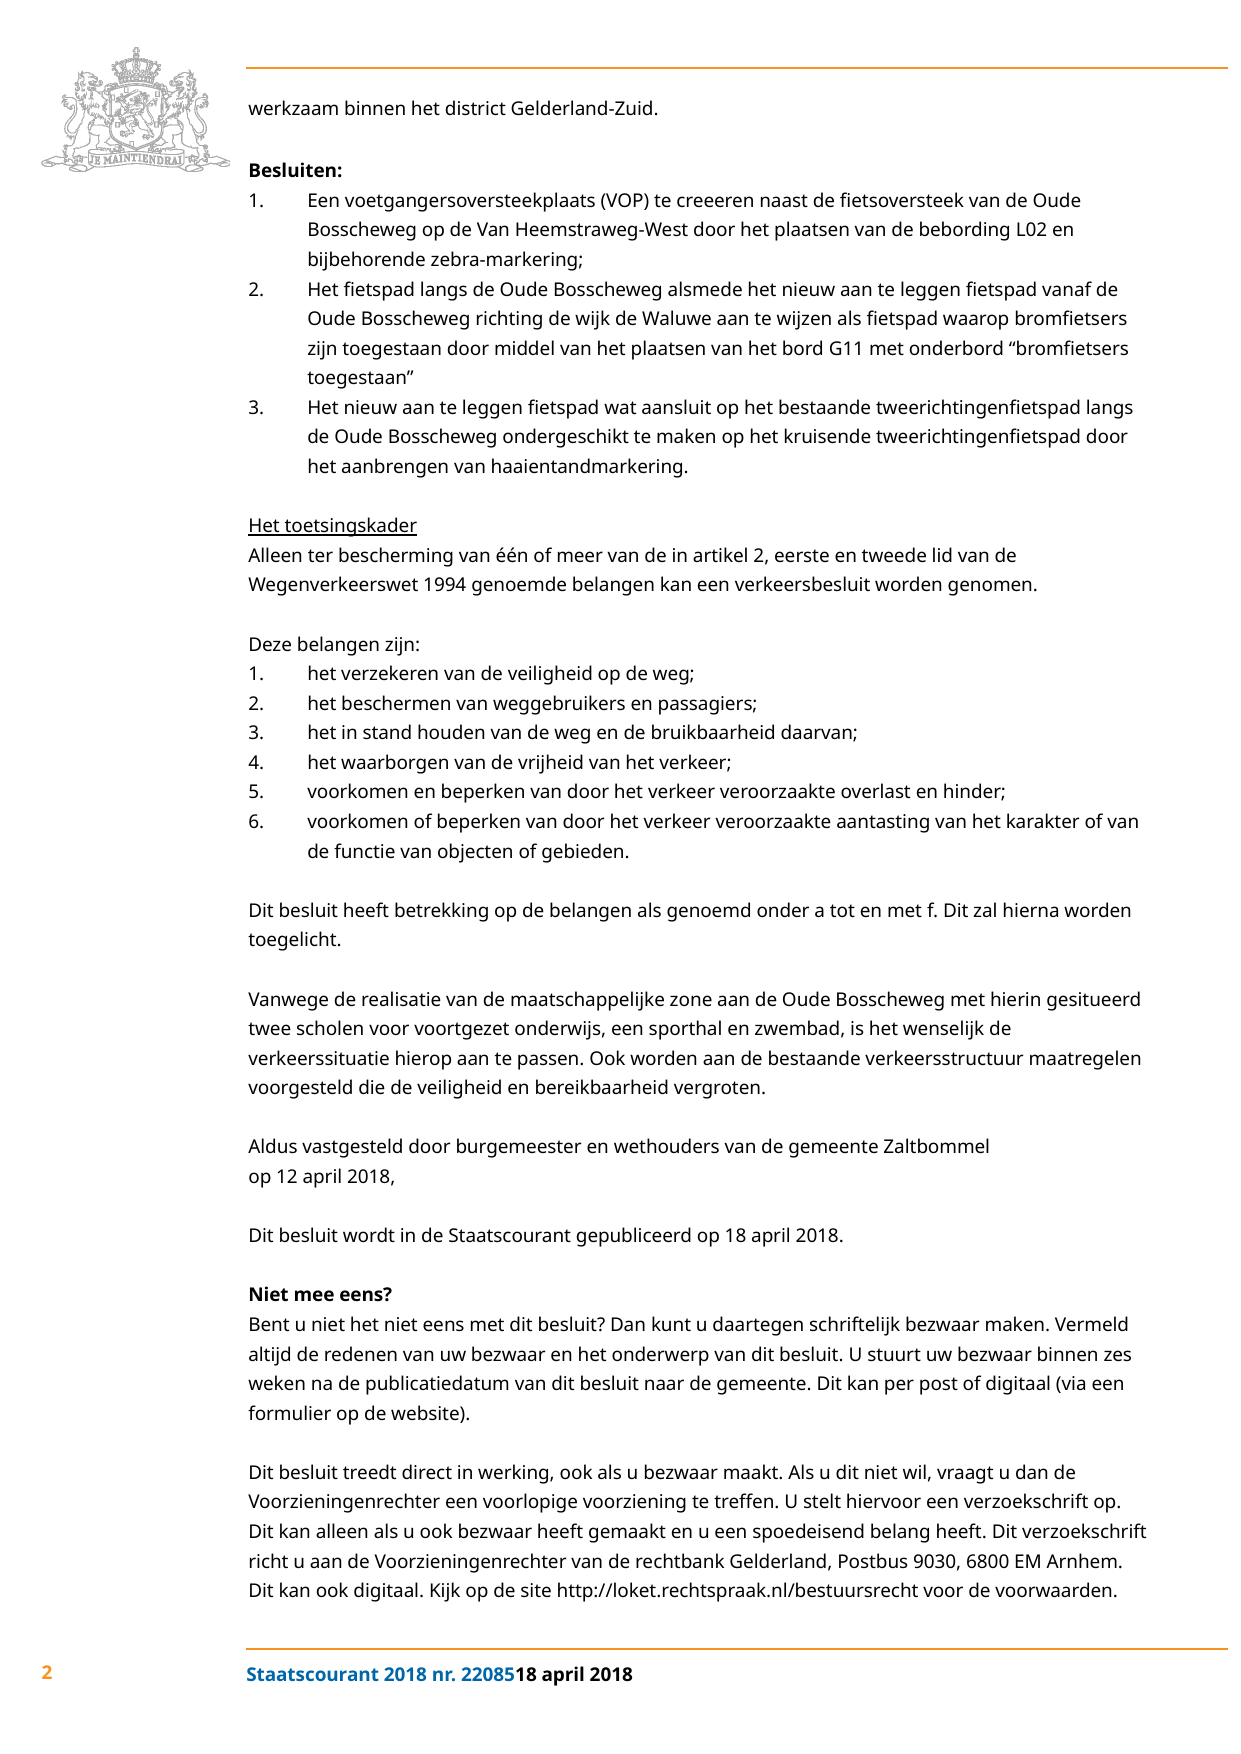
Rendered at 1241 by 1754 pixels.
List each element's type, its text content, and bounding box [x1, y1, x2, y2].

list het waarborgen van de vrijheid van het verkeer; [248, 749, 1152, 775]
text werkzaam binnen het district Gelderland-Zuid. [248, 95, 1152, 121]
text Dit besluit treedt direct in werking, ook als u bezwaar maakt. Als u dit niet wil, vraagt u dan de Voorzieningenrechter een voorlopige voorziening te treffen. U stelt hiervoor een verzoekschrift op. Dit kan alleen als u ook bezwaar heeft gemaakt en u een spoedeisend belang heeft. Dit verzoekschrift richt u aan de Voorzieningenrechter van de rechtbank Gelderland, Postbus 9030, 6800 EM Arnhem. Dit kan ook digitaal. Kijk op de site http://loket.rechtspraak.nl/bestuursrecht voor de voorwaarden. [248, 1459, 1152, 1603]
list voorkomen of beperken van door het verkeer veroorzaakte aantasting van het karakter of van de functie van objecten of gebieden. [248, 808, 1152, 864]
text Alleen ter bescherming van één of meer van de in artikel 2, eerste en tweede lid van de Wegenverkeerswet 1994 genoemde belangen kan een verkeersbesluit worden genomen. [248, 542, 1152, 597]
list het verzekeren van de veiligheid op de weg; [248, 660, 1152, 686]
text op 12 april 2018, [248, 1163, 1152, 1189]
text Het toetsingskader [248, 512, 1152, 538]
list voorkomen en beperken van door het verkeer veroorzaakte overlast en hinder; [248, 779, 1152, 804]
text Deze belangen zijn: [248, 631, 1152, 657]
list het beschermen van weggebruikers en passagiers; [248, 690, 1152, 716]
list Een voetgangersoversteekplaats (VOP) te creeeren naast de fietsoversteek van de Oude Bosscheweg op de Van Heemstraweg-West door het plaatsen van de bebording L02 en bijbehorende zebra-markering; [248, 187, 1152, 272]
text Niet mee eens? [248, 1282, 1152, 1307]
text Aldus vastgesteld door burgemeester en wethouders van de gemeente Zaltbommel [248, 1134, 1152, 1159]
list Het fietspad langs de Oude Bosscheweg alsmede het nieuw aan te leggen fietspad vanaf de Oude Bosscheweg richting de wijk de Waluwe aan te wijzen als fietspad waarop bromfietsers zijn toegestaan door middel van het plaatsen van het bord G11 met onderbord “bromfietsers toegestaan” [248, 276, 1152, 390]
text Vanwege de realisatie van de maatschappelijke zone aan de Oude Bosscheweg met hierin gesitueerd twee scholen voor voortgezet onderwijs, een sporthal en zwembad, is het wenselijk de verkeerssituatie hierop aan te passen. Ook worden aan de bestaande verkeersstructuur maatregelen voorgesteld die de veiligheid en bereikbaarheid vergroten. [248, 986, 1152, 1100]
text Bent u niet het niet eens met dit besluit? Dan kunt u daartegen schriftelijk bezwaar maken. Vermeld altijd de redenen van uw bezwaar en het onderwerp van dit besluit. U stuurt uw bezwaar binnen zes weken na de publicatiedatum van dit besluit naar de gemeente. Dit kan per post of digitaal (via een formulier op de website). [248, 1311, 1152, 1426]
text Dit besluit heeft betrekking op de belangen als genoemd onder a tot en met f. Dit zal hierna worden toegelicht. [248, 897, 1152, 952]
list het in stand houden van de weg en de bruikbaarheid daarvan; [248, 719, 1152, 745]
text Besluiten: [248, 157, 1152, 183]
text Dit besluit wordt in de Staatscourant gepubliceerd op 18 april 2018. [248, 1222, 1152, 1248]
picture [41, 47, 231, 172]
list Het nieuw aan te leggen fietspad wat aansluit op het bestaande tweerichtingenfietspad langs de Oude Bosscheweg ondergeschikt te maken op het kruisende tweerichtingenfietspad door het aanbrengen van haaientandmarkering. [248, 394, 1152, 479]
